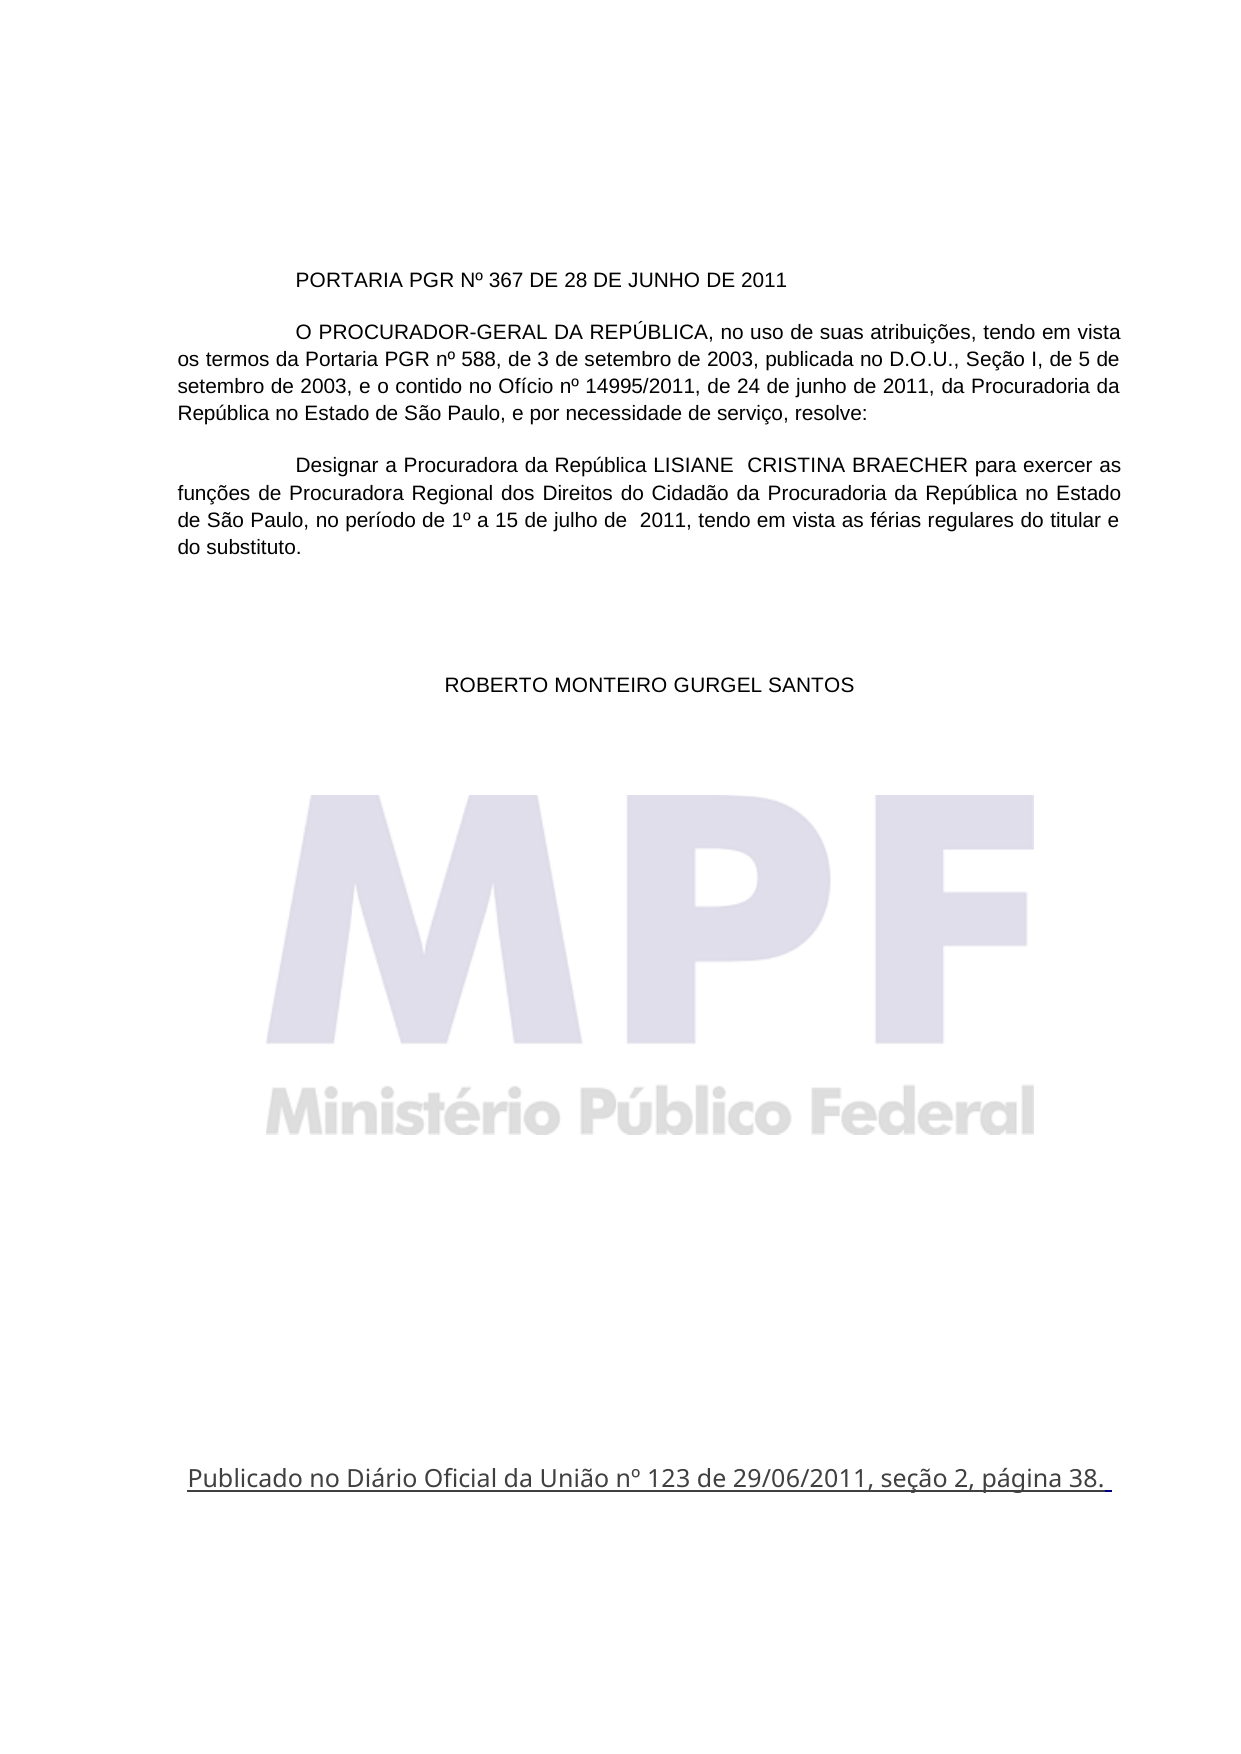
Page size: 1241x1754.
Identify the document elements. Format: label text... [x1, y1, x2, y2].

text ROBERTO MONTEIRO GURGEL SANTOS [177, 673, 1122, 697]
text PORTARIA PGR Nº 367 DE 28 DE JUNHO DE 2011 [177, 266, 1122, 293]
picture [266, 795, 1034, 1136]
text O PROCURADOR-GERAL DA REPÚBLICA, no uso de suas atribuições, tendo em vista os termos da Portaria PGR nº 588, de 3 de setembro de 2003, publicada no D.O.U., Seção I, de 5 de setembro de 2003, e o contido no Ofício nº 14995/2011, de 24 de junho de 2011, da Procuradoria da República no Estado de São Paulo, e por necessidade de serviço, resolve: [177, 318, 1122, 426]
text Designar a Procuradora da República LISIANE CRISTINA BRAECHER para exercer as funções de Procuradora Regional dos Direitos do Cidadão da Procuradoria da República no Estado de São Paulo, no período de 1º a 15 de julho de 2011, tendo em vista as férias regulares do titular e do substituto. [177, 451, 1122, 559]
text Publicado no Diário Oficial da União nº 123 de 29/06/2011, seção 2, página 38. [177, 1461, 1122, 1495]
